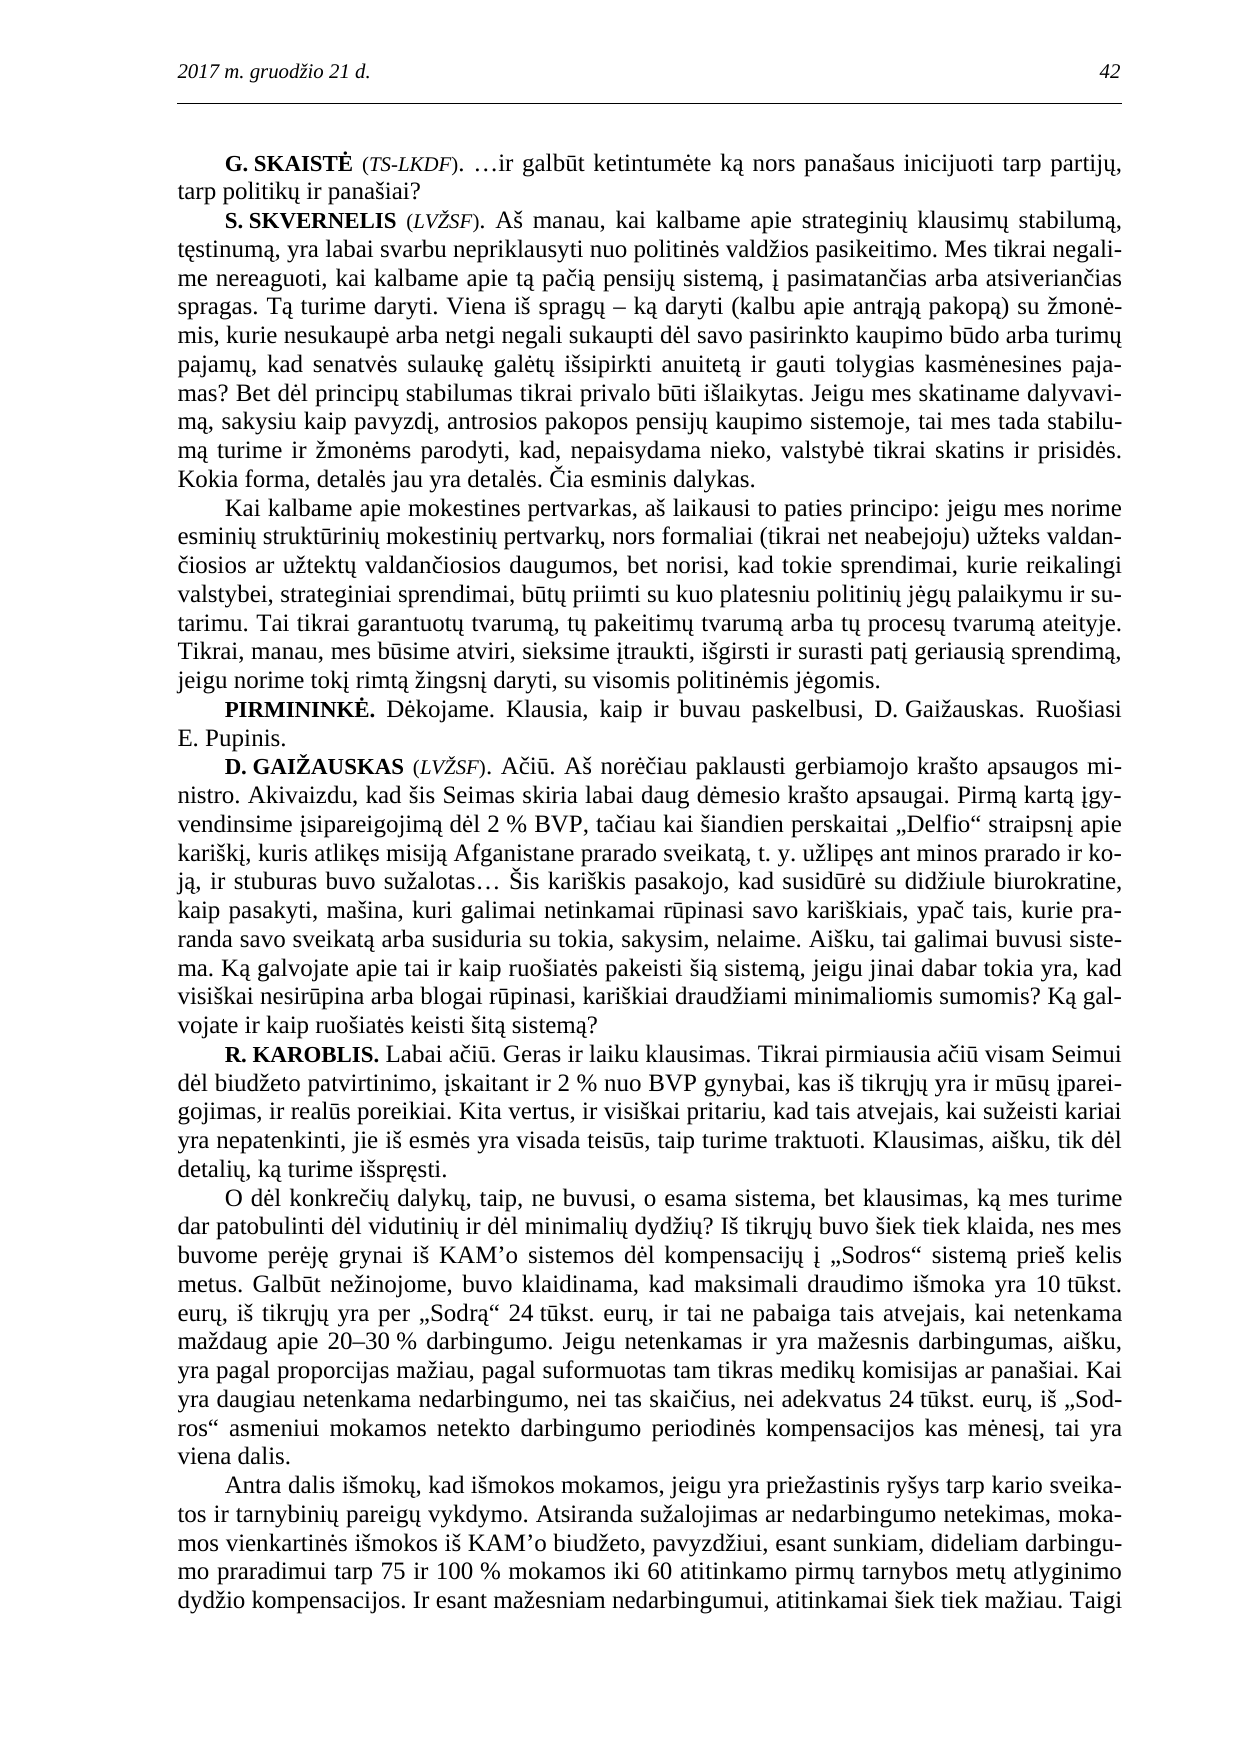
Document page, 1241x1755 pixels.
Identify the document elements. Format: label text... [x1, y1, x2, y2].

text PIRMININKĖ. Dė­ko­ja­me. Klau­sia, kaip ir bu­vau pa­skel­bu­si, D. Gai­žaus­kas. Ruo­šia­si E. Pu­pi­nis. [177, 694, 1122, 751]
text Kai kal­ba­me apie mo­kes­ti­nes per­tvar­kas, aš lai­kau­si to pa­ties prin­ci­po: jei­gu mes no­ri­me es­mi­nių struk­tū­ri­nių mo­kes­ti­nių per­tvar­kų, nors for­ma­liai (tik­rai net ne­abe­jo­ju) už­teks val­dan­čio­sios ar už­tek­tų val­dan­čio­sios dau­gu­mos, bet no­ri­si, kad to­kie spren­di­mai, ku­rie rei­ka­lin­gi vals­ty­bei, stra­te­gi­niai spren­di­mai, bū­tų pri­im­ti su kuo pla­tes­niu po­li­ti­nių jė­gų pa­lai­ky­mu ir su­ta­ri­mu. Tai tik­rai ga­ran­tuo­tų tva­ru­mą, tų pa­kei­ti­mų tva­ru­mą ar­ba tų pro­ce­sų tva­ru­mą at­ei­ty­je. Tik­rai, ma­nau, mes bū­si­me at­vi­ri, siek­si­me įtrauk­ti, iš­girs­ti ir su­ras­ti pa­tį ge­riau­sią spren­di­mą, jei­gu no­ri­me to­kį rim­tą žings­nį da­ry­ti, su vi­so­mis po­li­ti­nė­mis jė­go­mis. [177, 493, 1122, 694]
text O dėl kon­kre­čių da­ly­kų, taip, ne bu­vu­si, o esa­ma sis­te­ma, bet klau­si­mas, ką mes tu­ri­me dar pa­to­bu­lin­ti dėl vi­du­ti­nių ir dėl mi­ni­ma­lių dy­džių? Iš tik­rų­jų bu­vo šiek tiek klai­da, nes mes bu­vo­me per­ėję gry­nai iš KAMʼo sis­te­mos dėl kom­pen­sa­ci­jų į „Sod­ros“ sis­te­mą prieš ke­lis me­tus. Gal­būt ne­ži­no­jo­me, bu­vo klai­di­na­ma, kad mak­si­ma­li drau­di­mo iš­mo­ka yra 10 tūkst. eu­rų, iš tik­rų­jų yra per „Sod­rą“ 24 tūkst. eu­rų, ir tai ne pa­bai­ga tais at­ve­jais, kai ne­ten­ka­ma maž­daug apie 20–30 % dar­bin­gu­mo. Jei­gu ne­ten­ka­mas ir yra ma­žes­nis dar­bin­gu­mas, aiš­ku, yra pa­gal pro­por­ci­jas ma­žiau, pa­gal su­for­muo­tas tam tik­ras me­di­kų ko­mi­si­jas ar pa­na­šiai. Kai yra dau­giau ne­ten­ka­ma ne­dar­bin­gu­mo, nei tas skai­čius, nei adek­va­tus 24 tūkst. eu­rų, iš „Sod­ros“ as­me­niui mo­ka­mos ne­tek­to dar­bin­gu­mo pe­ri­odi­nės kom­pen­sa­ci­jos kas mė­ne­sį, tai yra vie­na da­lis. [177, 1183, 1122, 1470]
text D. GAIŽAUSKAS (LVŽSF). Ačiū. Aš no­rė­čiau pa­klaus­ti ger­bia­mo­jo kraš­to ap­sau­gos mi­nist­ro. Aki­vaiz­du, kad šis Sei­mas ski­ria la­bai daug dė­me­sio kraš­to ap­sau­gai. Pir­mą kar­tą įgy­ven­din­si­me įsi­pa­rei­go­ji­mą dėl 2 % BVP, ta­čiau kai šian­dien per­skai­tai „Del­fio“ straips­nį apie ka­riš­kį, ku­ris at­li­kęs mi­si­ją Af­ga­nis­ta­ne pra­ra­do svei­ka­tą, t. y. už­li­pęs ant mi­nos pra­ra­do ir ko­ją, ir stu­bu­ras bu­vo su­ža­lo­tas… Šis ka­riš­kis pa­sa­ko­jo, kad su­si­dū­rė su di­džiu­le biu­ro­kratine, kaip pa­sa­ky­ti, ma­ši­na, ku­ri ga­li­mai ne­tin­ka­mai rū­pi­na­si sa­vo ka­riš­kiais, ypač tais, ku­rie pra­ran­da sa­vo svei­ka­tą ar­ba su­si­du­ria su to­kia, sa­ky­sim, ne­lai­me. Aiš­ku, tai ga­li­mai bu­vu­si sis­te­ma. Ką gal­vo­ja­te apie tai ir kaip ruo­šia­tės pa­keis­ti šią sis­te­mą, jei­gu ji­nai da­bar to­kia yra, kad vi­siš­kai ne­si­rū­pi­na ar­ba blo­gai rū­pi­na­si, ka­riš­kiai drau­džia­mi mi­ni­ma­lio­mis su­mo­mis? Ką gal­vo­ja­te ir kaip ruo­šia­tės keis­ti ši­tą sis­te­mą? [177, 751, 1122, 1039]
text G. SKAISTĖ (TS-LKDF). …ir gal­būt ke­tin­tu­mė­te ką nors pa­na­šaus ini­ci­juo­ti tarp par­ti­jų, tarp po­li­ti­kų ir pa­na­šiai? [177, 148, 1122, 205]
text S. SKVERNELIS (LVŽSF). Aš ma­nau, kai kal­ba­me apie stra­te­gi­nių klau­si­mų sta­bi­lu­mą, tęs­ti­nu­mą, yra la­bai svar­bu ne­pri­klau­sy­ti nuo po­li­ti­nės val­džios pa­si­kei­ti­mo. Mes tik­rai ne­ga­li­me ne­re­a­guo­ti, kai kal­ba­me apie tą pa­čią pen­si­jų sis­te­mą, į pa­si­ma­tan­čias ar­ba at­si­ve­rian­čias spra­gas. Tą tu­ri­me da­ry­ti. Vie­na iš spra­gų – ką da­ry­ti (kal­bu apie ant­rą­ją pa­ko­pą) su žmo­nė­mis, ku­rie ne­su­kau­pė ar­ba net­gi ne­ga­li su­kaup­ti dėl sa­vo pa­si­rink­to kau­pi­mo bū­do ar­ba tu­ri­mų pa­ja­mų, kad se­nat­vės su­lau­kę ga­lė­tų iš­si­pirk­ti anui­te­tą ir gau­ti to­ly­gias kas­mė­ne­si­nes pa­ja­mas? Bet dėl prin­ci­pų sta­bi­lu­mas tik­rai pri­va­lo bū­ti iš­lai­ky­tas. Jei­gu mes ska­ti­na­me da­ly­va­vi­mą, sa­ky­siu kaip pa­vyz­dį, ant­ro­sios pa­ko­pos pen­si­jų kau­pi­mo sis­te­mo­je, tai mes ta­da sta­bi­lu­mą tu­ri­me ir žmo­nėms pa­ro­dy­ti, kad, ne­pai­sy­da­ma nie­ko, vals­ty­bė tik­rai ska­tins ir pri­si­dės. Ko­kia for­ma, de­ta­lės jau yra de­ta­lės. Čia es­mi­nis da­ly­kas. [177, 205, 1122, 493]
text An­tra da­lis iš­mo­kų, kad iš­mo­kos mo­ka­mos, jei­gu yra prie­žas­ti­nis ry­šys tarp ka­rio svei­ka­tos ir tar­ny­bi­nių pa­rei­gų vyk­dy­mo. At­si­ran­da su­ža­lo­ji­mas ar ne­dar­bin­gu­mo ne­te­ki­mas, mo­ka­mos vien­kar­ti­nės iš­mo­kos iš KAM’o biu­dže­to, pa­vyz­džiui, esant sun­kiam, di­de­liam dar­bin­gu­mo pra­ra­di­mui tarp 75 ir 100 % mo­ka­mos iki 60 ati­tin­ka­mo pir­mų tar­ny­bos me­tų at­ly­gi­ni­mo dy­džio kom­pen­sa­ci­jos. Ir esant ma­žes­niam ne­dar­bin­gu­mui, ati­tin­ka­mai šiek tiek ma­žiau. Tai­gi [177, 1470, 1122, 1614]
text R. KAROBLIS. La­bai ačiū. Ge­ras ir lai­ku klau­si­mas. Tik­rai pir­miau­sia ačiū vi­sam Sei­mui dėl biu­dže­to pa­tvir­ti­ni­mo, įskai­tant ir 2 % nuo BVP gy­ny­bai, kas iš tik­rų­jų yra ir mū­sų įpa­rei­go­ji­mas, ir re­a­lūs po­rei­kiai. Ki­ta ver­tus, ir vi­siš­kai pri­ta­riu, kad tais at­ve­jais, kai su­žeis­ti ka­riai yra ne­pa­ten­kin­ti, jie iš es­mės yra vi­sa­da tei­sūs, taip tu­ri­me trak­tuo­ti. Klau­si­mas, aiš­ku, tik dėl de­ta­lių, ką tu­ri­me iš­spręs­ti. [177, 1039, 1122, 1183]
